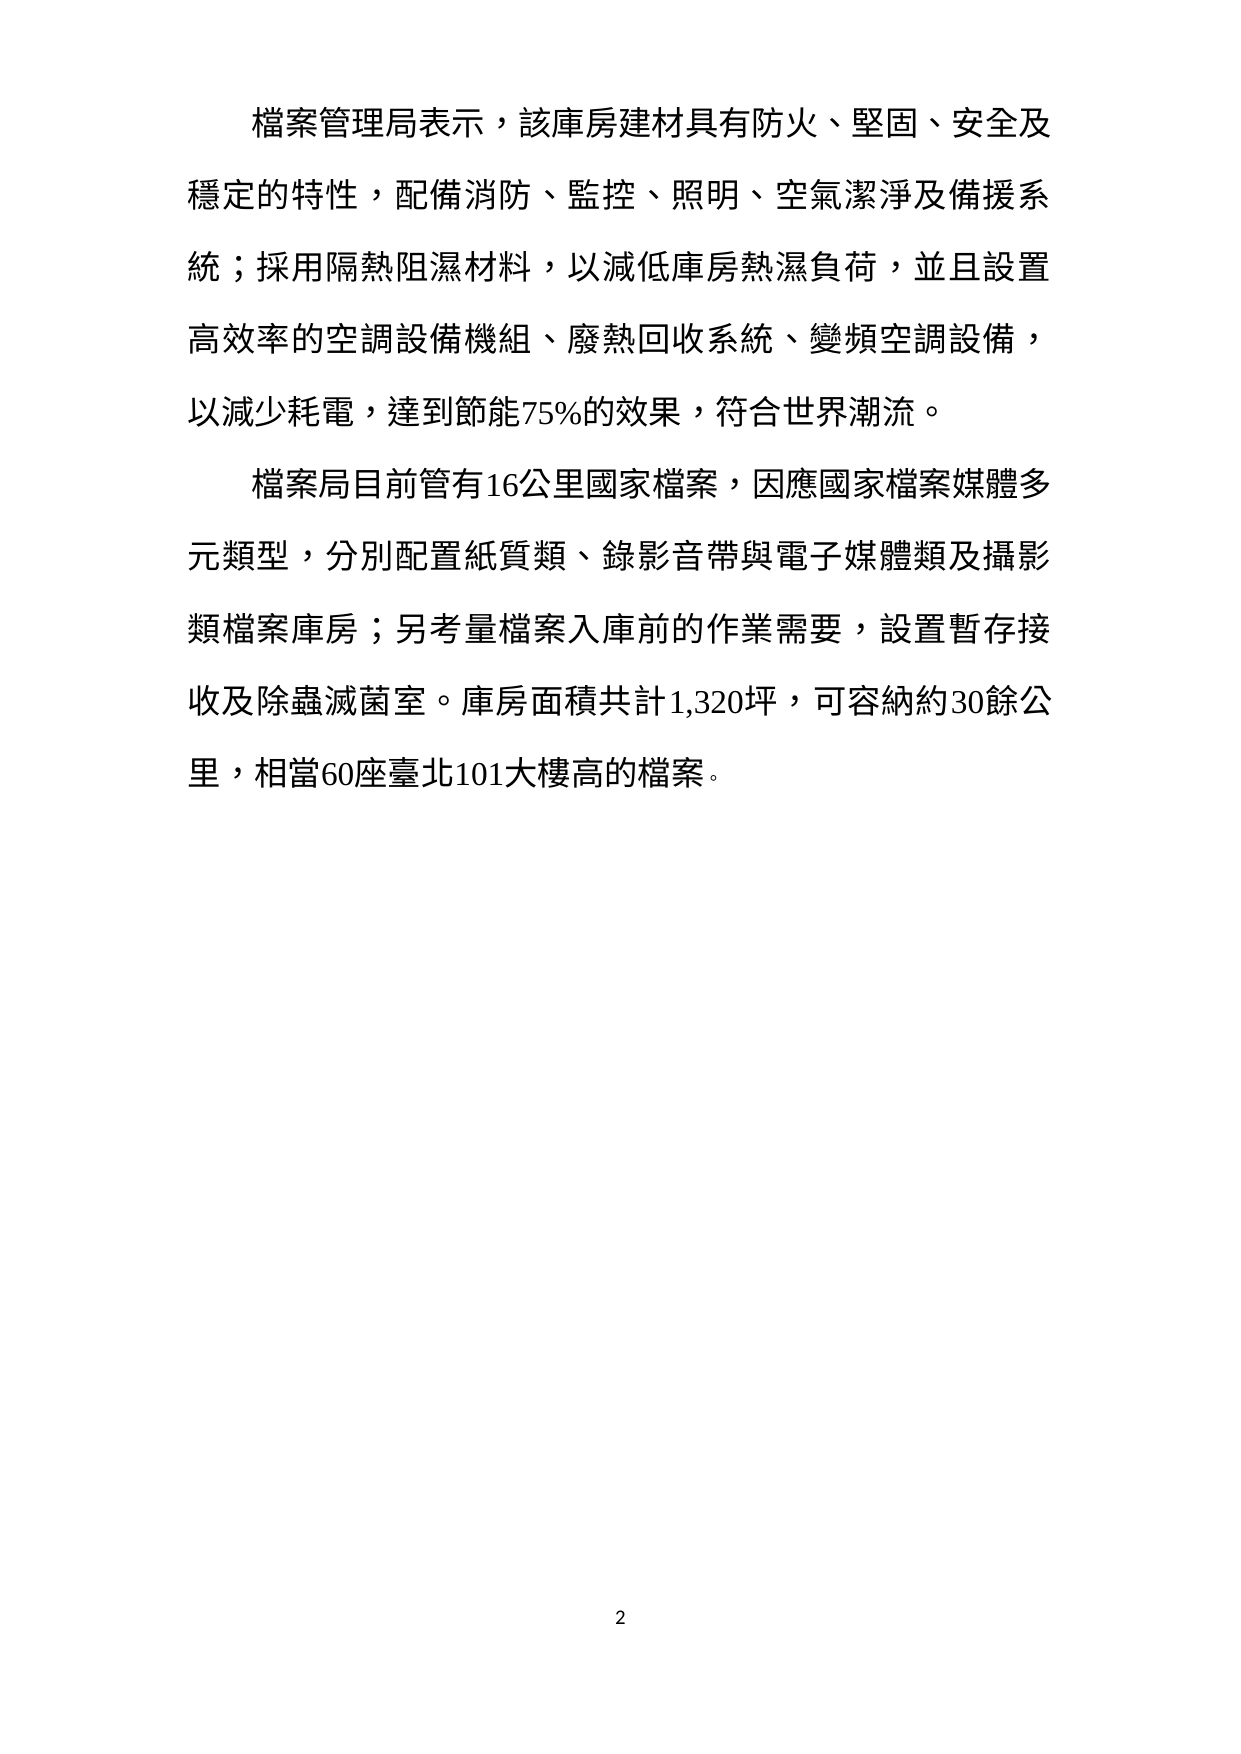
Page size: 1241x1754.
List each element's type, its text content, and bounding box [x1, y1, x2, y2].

text 檔案局目前管有16公里國家檔案，因應國家檔案媒體多元類型，分別配置紙質類、錄影音帶與電子媒體類及攝影類檔案庫房；另考量檔案入庫前的作業需要，設置暫存接收及除蟲滅菌室。庫房面積共計1,320坪，可容納約30餘公里，相當60座臺北101大樓高的檔案。。 [187, 458, 1053, 795]
text 檔案管理局表示，該庫房建材具有防火、堅固、安全及穩定的特性，配備消防、監控、照明、空氣潔淨及備援系統；採用隔熱阻濕材料，以減低庫房熱濕負荷，並且設置高效率的空調設備機組、廢熱回收系統、變頻空調設備，以減少耗電，達到節能75%的效果，符合世界潮流。 [187, 96, 1053, 434]
